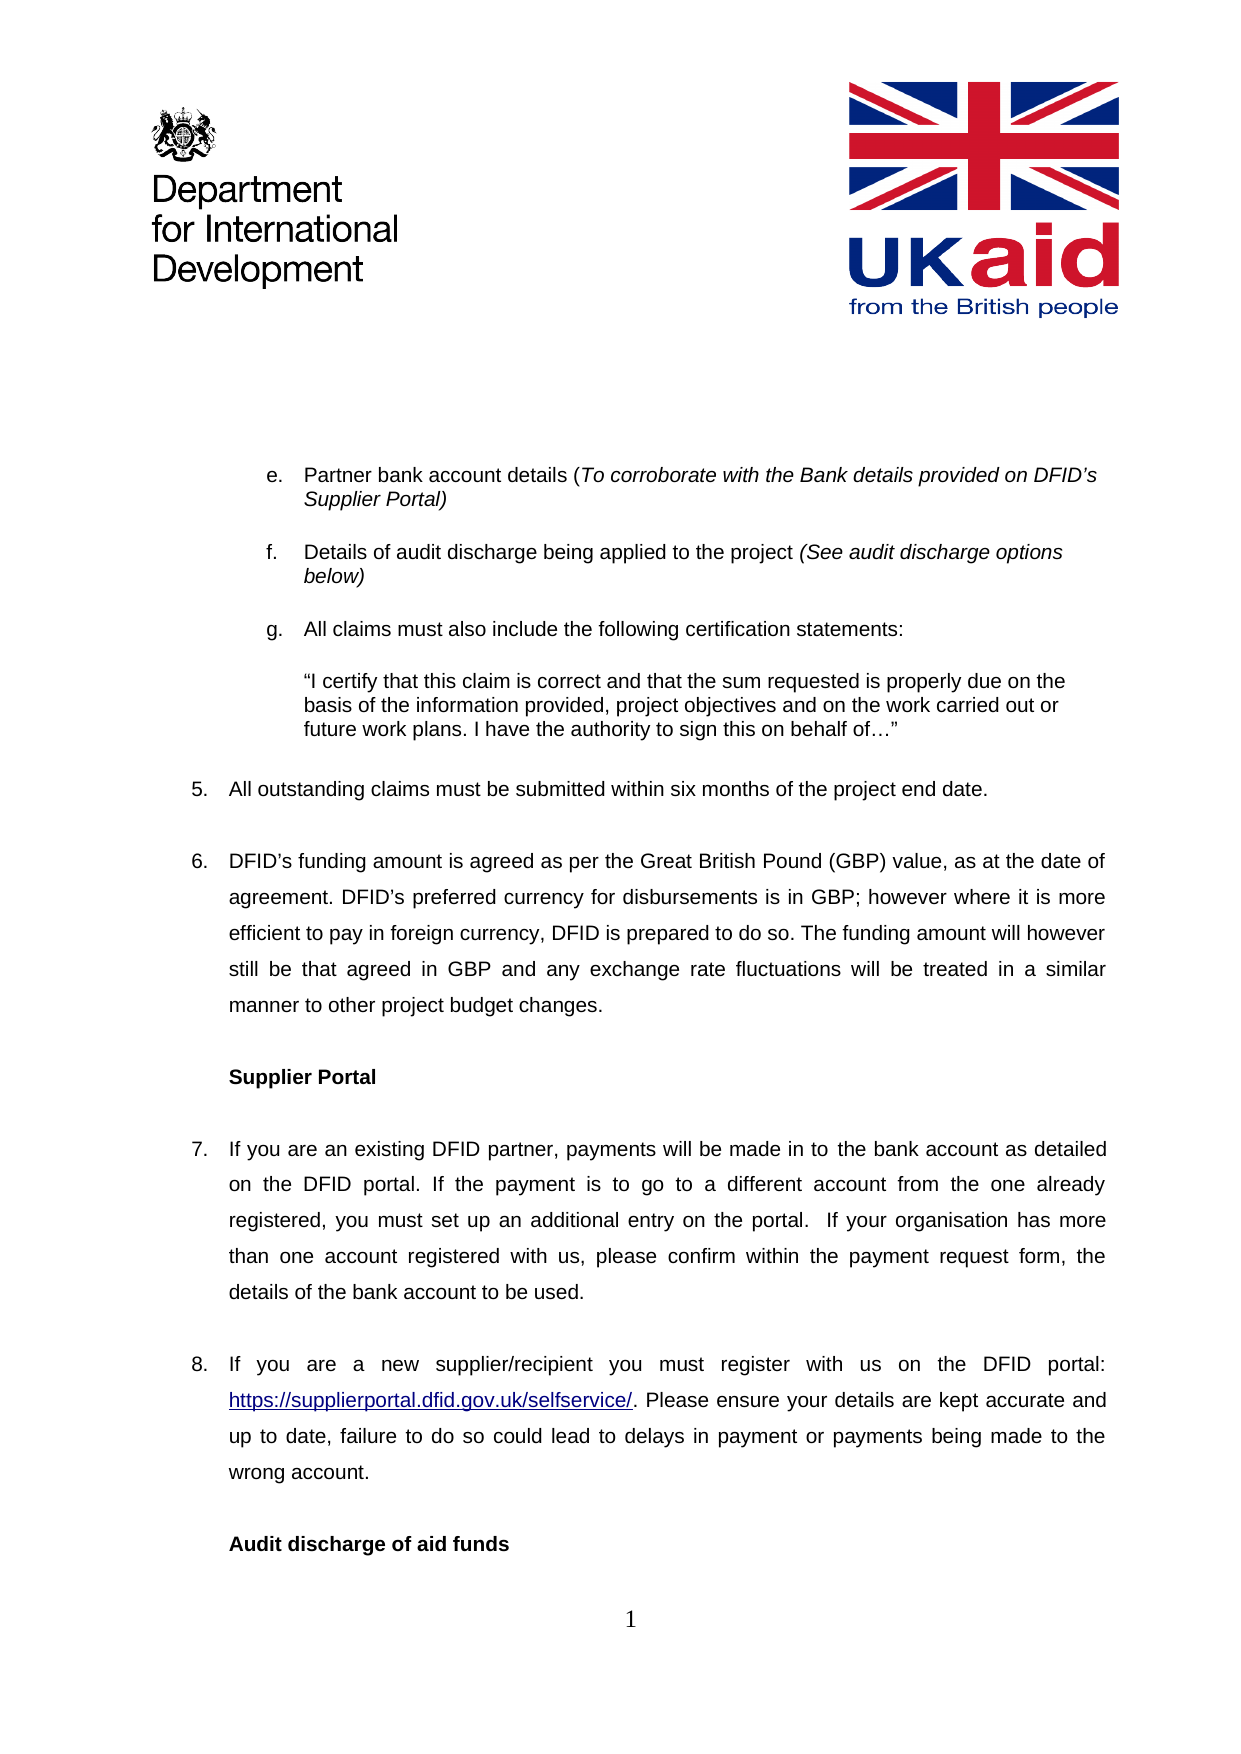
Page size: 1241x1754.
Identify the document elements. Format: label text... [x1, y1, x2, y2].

list Details of audit discharge being applied to the project (See audit discharge options below) [266, 540, 1107, 588]
text Supplier Portal [228, 1064, 1107, 1088]
list DFID’s funding amount is agreed as per the Great British Pound (GBP) value, as at the date of agreement. DFID’s preferred currency for disbursements is in GBP; however where it is more efficient to pay in foreign currency, DFID is prepared to do so. The funding amount will however still be that agreed in GBP and any exchange rate fluctuations will be treated in a similar manner to other project budget changes. [191, 849, 1107, 1017]
list All claims must also include the following certification statements: [266, 616, 1107, 640]
list If you are an existing DFID partner, payments will be made in to the bank account as detailed on the DFID portal. If the payment is to go to a different account from the one already registered, you must set up an additional entry on the portal. If your organisation has more than one account registered with us, please confirm within the payment request form, the details of the bank account to be used. [191, 1136, 1107, 1304]
text Audit discharge of aid funds [228, 1532, 1107, 1556]
list Partner bank account details (To corroborate with the Bank details provided on DFID’s Supplier Portal) [266, 463, 1107, 511]
list All outstanding claims must be submitted within six months of the project end date. [191, 777, 1107, 801]
list If you are a new supplier/recipient you must register with us on the DFID portal: https://supplierportal.dfid.gov.uk/selfservice/. Please ensure your details are kept accurate and up to date, failure to do so could lead to delays in payment or payments being made to the wrong account. [191, 1352, 1107, 1484]
text “I certify that this claim is correct and that the sum requested is properly due on the basis of the information provided, project objectives and on the work carried out or future work plans. I have the authority to sign this on behalf of…” [303, 669, 1107, 741]
